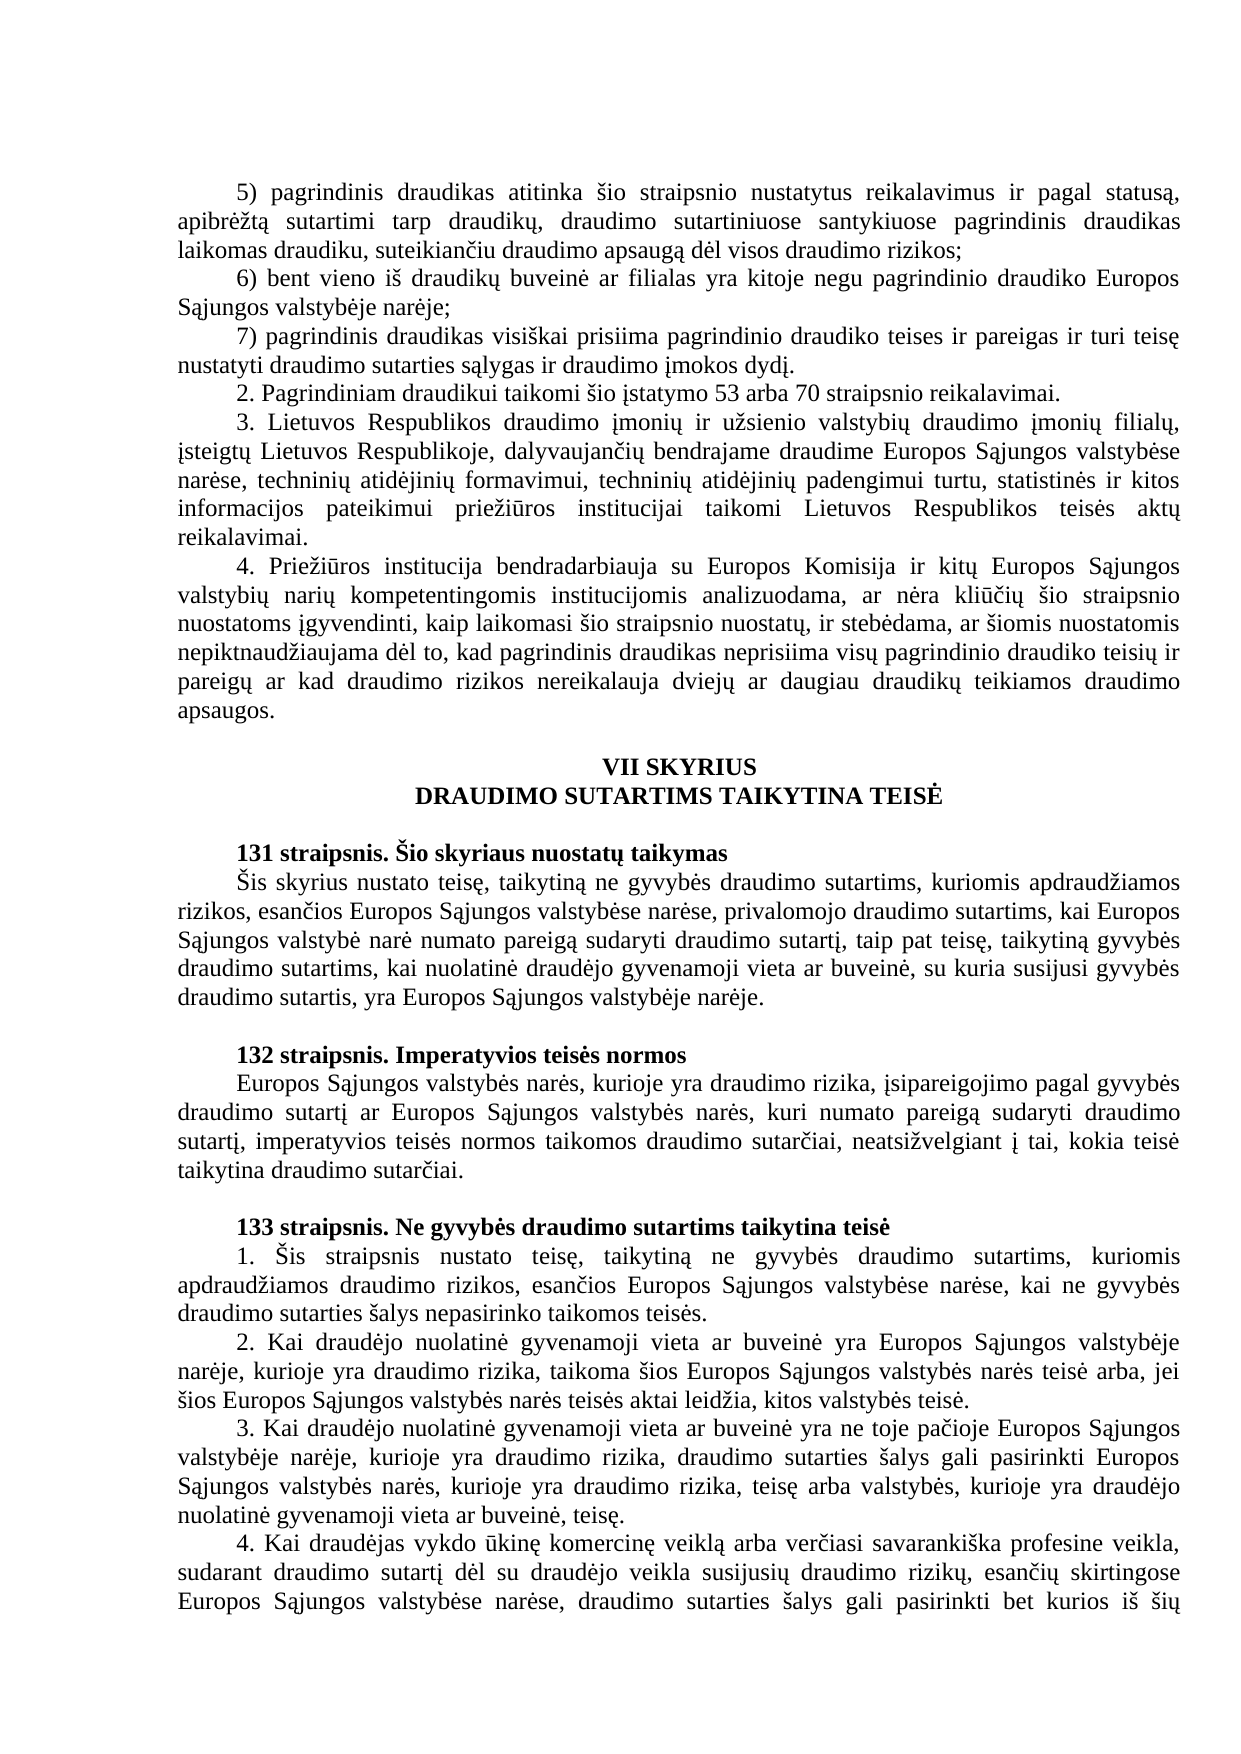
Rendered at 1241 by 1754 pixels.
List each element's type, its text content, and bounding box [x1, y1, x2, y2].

text 5) pagrindinis draudikas atitinka šio straipsnio nustatytus reikalavimus ir pagal statusą, apibrėžtą sutartimi tarp draudikų, draudimo sutartiniuose santykiuose pagrindinis draudikas laikomas draudiku, suteikiančiu draudimo apsaugą dėl visos draudimo rizikos; [177, 177, 1181, 263]
text 131 straipsnis. Šio skyriaus nuostatų taikymas [177, 838, 1181, 867]
text 132 straipsnis. Imperatyvios teisės normos [177, 1040, 1181, 1068]
text 2. Kai draudėjo nuolatinė gyvenamoji vieta ar buveinė yra Europos Sąjungos valstybėje narėje, kurioje yra draudimo rizika, taikoma šios Europos Sąjungos valstybės narės teisė arba, jei šios Europos Sąjungos valstybės narės teisės aktai leidžia, kitos valstybės teisė. [177, 1327, 1181, 1413]
text DRAUDIMO SUTARTIMS TAIKYTINA TEISĖ [177, 781, 1181, 810]
text 4. Kai draudėjas vykdo ūkinę komercinę veiklą arba verčiasi savarankiška profesine veikla, sudarant draudimo sutartį dėl su draudėjo veikla susijusių draudimo rizikų, esančių skirtingose Europos Sąjungos valstybėse narėse, draudimo sutarties šalys gali pasirinkti bet kurios iš šių [177, 1528, 1181, 1615]
text 4. Priežiūros institucija bendradarbiauja su Europos Komisija ir kitų Europos Sąjungos valstybių narių kompetentingomis institucijomis analizuodama, ar nėra kliūčių šio straipsnio nuostatoms įgyvendinti, kaip laikomasi šio straipsnio nuostatų, ir stebėdama, ar šiomis nuostatomis nepiktnaudžiaujama dėl to, kad pagrindinis draudikas neprisiima visų pagrindinio draudiko teisių ir pareigų ar kad draudimo rizikos nereikalauja dviejų ar daugiau draudikų teikiamos draudimo apsaugos. [177, 551, 1181, 723]
text 3. Kai draudėjo nuolatinė gyvenamoji vieta ar buveinė yra ne toje pačioje Europos Sąjungos valstybėje narėje, kurioje yra draudimo rizika, draudimo sutarties šalys gali pasirinkti Europos Sąjungos valstybės narės, kurioje yra draudimo rizika, teisę arba valstybės, kurioje yra draudėjo nuolatinė gyvenamoji vieta ar buveinė, teisę. [177, 1413, 1181, 1528]
text VII SKYRIUS [177, 752, 1181, 781]
text 2. Pagrindiniam draudikui taikomi šio įstatymo 53 arba 70 straipsnio reikalavimai. [177, 378, 1181, 407]
text 3. Lietuvos Respublikos draudimo įmonių ir užsienio valstybių draudimo įmonių filialų, įsteigtų Lietuvos Respublikoje, dalyvaujančių bendrajame draudime Europos Sąjungos valstybėse narėse, techninių atidėjinių formavimui, techninių atidėjinių padengimui turtu, statistinės ir kitos informacijos pateikimui priežiūros institucijai taikomi Lietuvos Respublikos teisės aktų reikalavimai. [177, 407, 1181, 551]
text 133 straipsnis. Ne gyvybės draudimo sutartims taikytina teisė [177, 1212, 1181, 1241]
text 6) bent vieno iš draudikų buveinė ar filialas yra kitoje negu pagrindinio draudiko Europos Sąjungos valstybėje narėje; [177, 263, 1181, 321]
text 7) pagrindinis draudikas visiškai prisiima pagrindinio draudiko teises ir pareigas ir turi teisę nustatyti draudimo sutarties sąlygas ir draudimo įmokos dydį. [177, 321, 1181, 378]
text Šis skyrius nustato teisę, taikytiną ne gyvybės draudimo sutartims, kuriomis apdraudžiamos rizikos, esančios Europos Sąjungos valstybėse narėse, privalomojo draudimo sutartims, kai Europos Sąjungos valstybė narė numato pareigą sudaryti draudimo sutartį, taip pat teisę, taikytiną gyvybės draudimo sutartims, kai nuolatinė draudėjo gyvenamoji vieta ar buveinė, su kuria susijusi gyvybės draudimo sutartis, yra Europos Sąjungos valstybėje narėje. [177, 867, 1181, 1011]
text Europos Sąjungos valstybės narės, kurioje yra draudimo rizika, įsipareigojimo pagal gyvybės draudimo sutartį ar Europos Sąjungos valstybės narės, kuri numato pareigą sudaryti draudimo sutartį, imperatyvios teisės normos taikomos draudimo sutarčiai, neatsižvelgiant į tai, kokia teisė taikytina draudimo sutarčiai. [177, 1068, 1181, 1183]
text 1. Šis straipsnis nustato teisę, taikytiną ne gyvybės draudimo sutartims, kuriomis apdraudžiamos draudimo rizikos, esančios Europos Sąjungos valstybėse narėse, kai ne gyvybės draudimo sutarties šalys nepasirinko taikomos teisės. [177, 1241, 1181, 1327]
